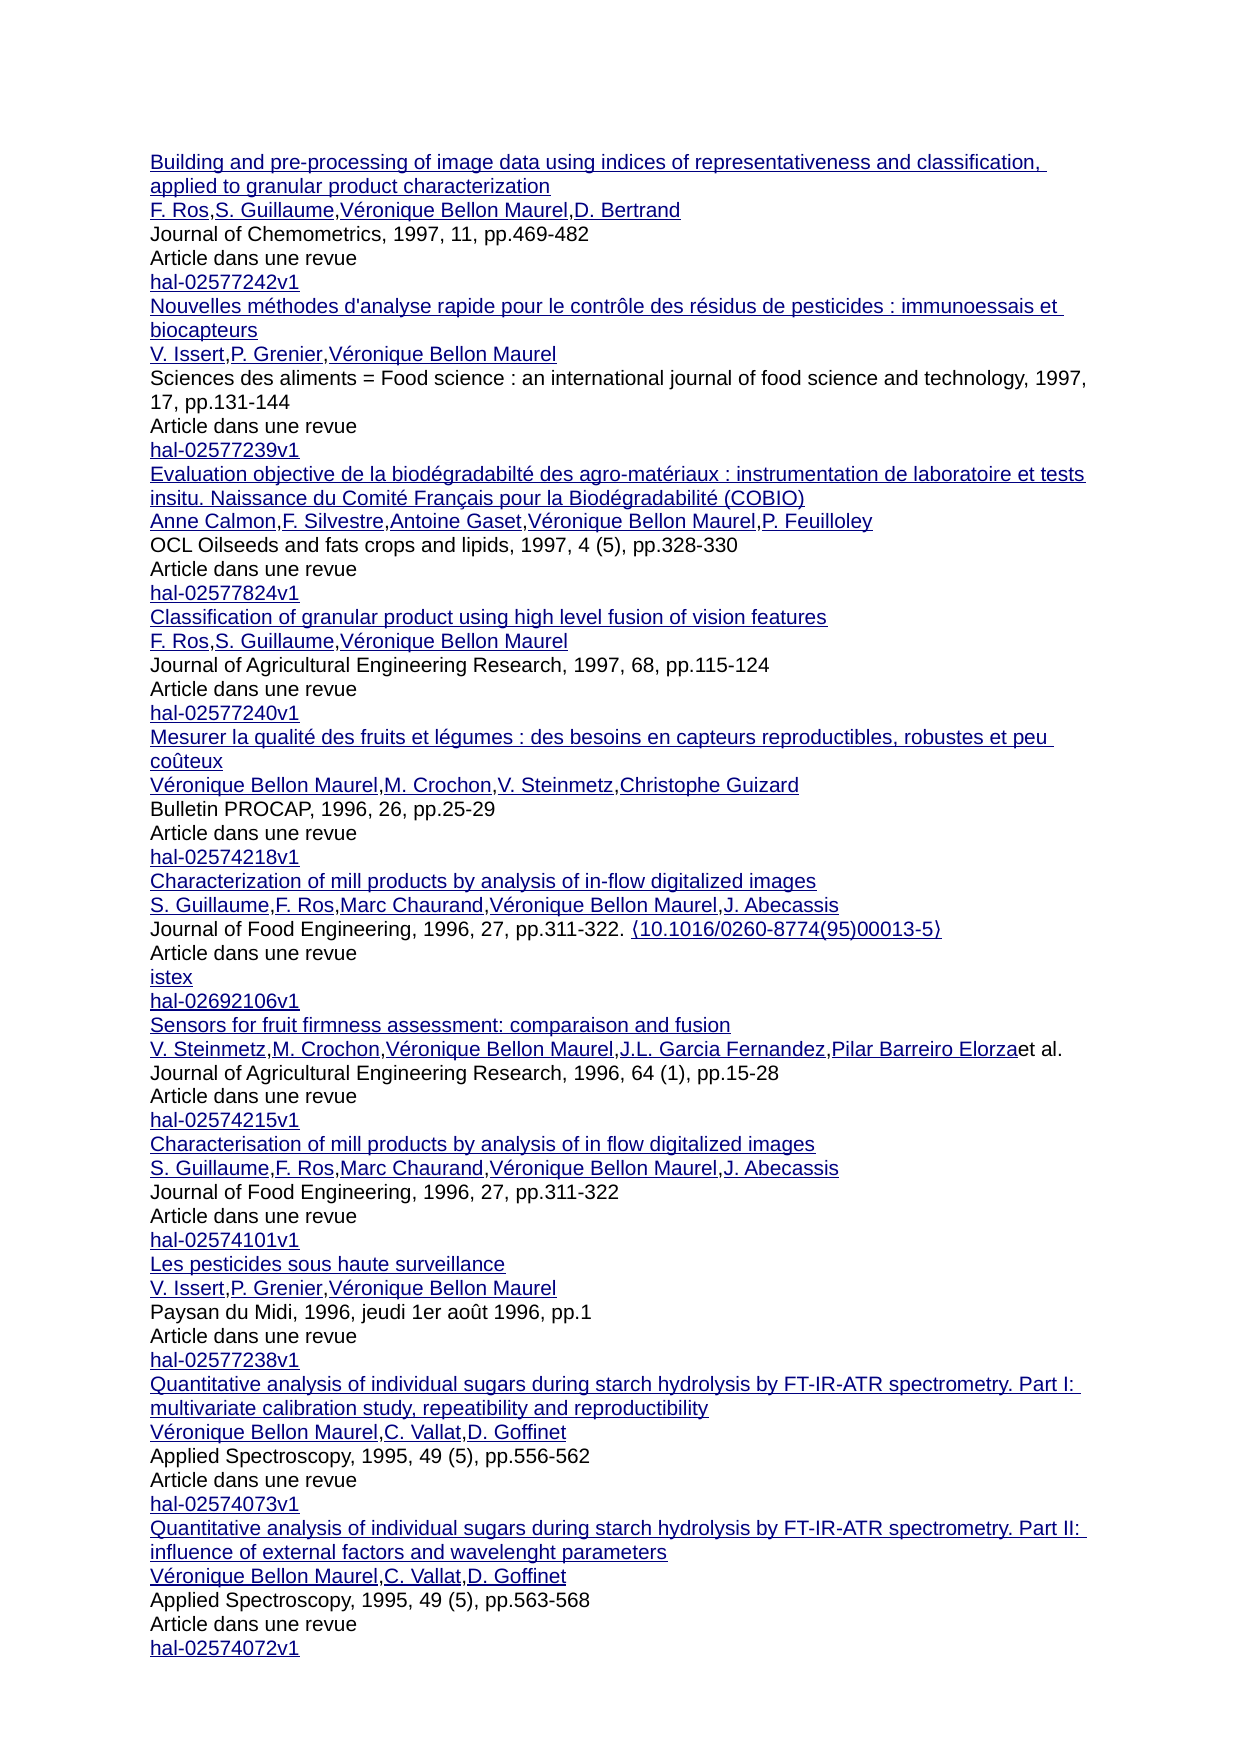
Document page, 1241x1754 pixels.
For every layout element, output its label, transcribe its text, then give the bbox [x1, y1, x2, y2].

table_cell Classification of granular product using high level fusion of vision features F. Ros,S. Guillaume,Véronique Bellon Maurel Journal of Agricultural Engineering Research, 1997, 68, pp.115-124 Article dans une revue hal-02577240v1 [150, 605, 1090, 725]
table_cell Characterization of mill products by analysis of in-flow digitalized images S. Guillaume,F. Ros,Marc Chaurand,Véronique Bellon Maurel,J. Abecassis Journal of Food Engineering, 1996, 27, pp.311-322. ⟨10.1016/0260-8774(95)00013-5⟩ Article dans une revue istex hal-02692106v1 [150, 869, 1090, 1012]
table_cell Nouvelles méthodes d'analyse rapide pour le contrôle des résidus de pesticides : immunoessais et biocapteurs V. Issert,P. Grenier,Véronique Bellon Maurel Sciences des aliments = Food science : an international journal of food science and technology, 1997, 17, pp.131-144 Article dans une revue hal-02577239v1 [150, 294, 1090, 461]
table_cell Sensors for fruit firmness assessment: comparaison and fusion V. Steinmetz,M. Crochon,Véronique Bellon Maurel,J.L. Garcia Fernandez,Pilar Barreiro Elorzaet al. Journal of Agricultural Engineering Research, 1996, 64 (1), pp.15-28 Article dans une revue hal-02574215v1 [150, 1013, 1090, 1132]
table_cell Evaluation objective de la biodégradabilté des agro-matériaux : instrumentation de laboratoire et tests insitu. Naissance du Comité Français pour la Biodégradabilité (COBIO) Anne Calmon,F. Silvestre,Antoine Gaset,Véronique Bellon Maurel,P. Feuilloley OCL Oilseeds and fats crops and lipids, 1997, 4 (5), pp.328-330 Article dans une revue hal-02577824v1 [150, 461, 1090, 605]
table_cell Les pesticides sous haute surveillance V. Issert,P. Grenier,Véronique Bellon Maurel Paysan du Midi, 1996, jeudi 1er août 1996, pp.1 Article dans une revue hal-02577238v1 [150, 1252, 1090, 1372]
table_cell Characterisation of mill products by analysis of in flow digitalized images S. Guillaume,F. Ros,Marc Chaurand,Véronique Bellon Maurel,J. Abecassis Journal of Food Engineering, 1996, 27, pp.311-322 Article dans une revue hal-02574101v1 [150, 1132, 1090, 1252]
table_cell Quantitative analysis of individual sugars during starch hydrolysis by FT-IR-ATR spectrometry. Part II: influence of external factors and wavelenght parameters Véronique Bellon Maurel,C. Vallat,D. Goffinet Applied Spectroscopy, 1995, 49 (5), pp.563-568 Article dans une revue hal-02574072v1 [150, 1516, 1090, 1659]
table_cell Quantitative analysis of individual sugars during starch hydrolysis by FT-IR-ATR spectrometry. Part I: multivariate calibration study, repeatibility and reproductibility Véronique Bellon Maurel,C. Vallat,D. Goffinet Applied Spectroscopy, 1995, 49 (5), pp.556-562 Article dans une revue hal-02574073v1 [150, 1372, 1090, 1516]
table_cell Building and pre-processing of image data using indices of representativeness and classification, applied to granular product characterization F. Ros,S. Guillaume,Véronique Bellon Maurel,D. Bertrand Journal of Chemometrics, 1997, 11, pp.469-482 Article dans une revue hal-02577242v1 [150, 150, 1090, 294]
table_cell Mesurer la qualité des fruits et légumes : des besoins en capteurs reproductibles, robustes et peu coûteux Véronique Bellon Maurel,M. Crochon,V. Steinmetz,Christophe Guizard Bulletin PROCAP, 1996, 26, pp.25-29 Article dans une revue hal-02574218v1 [150, 725, 1090, 869]
